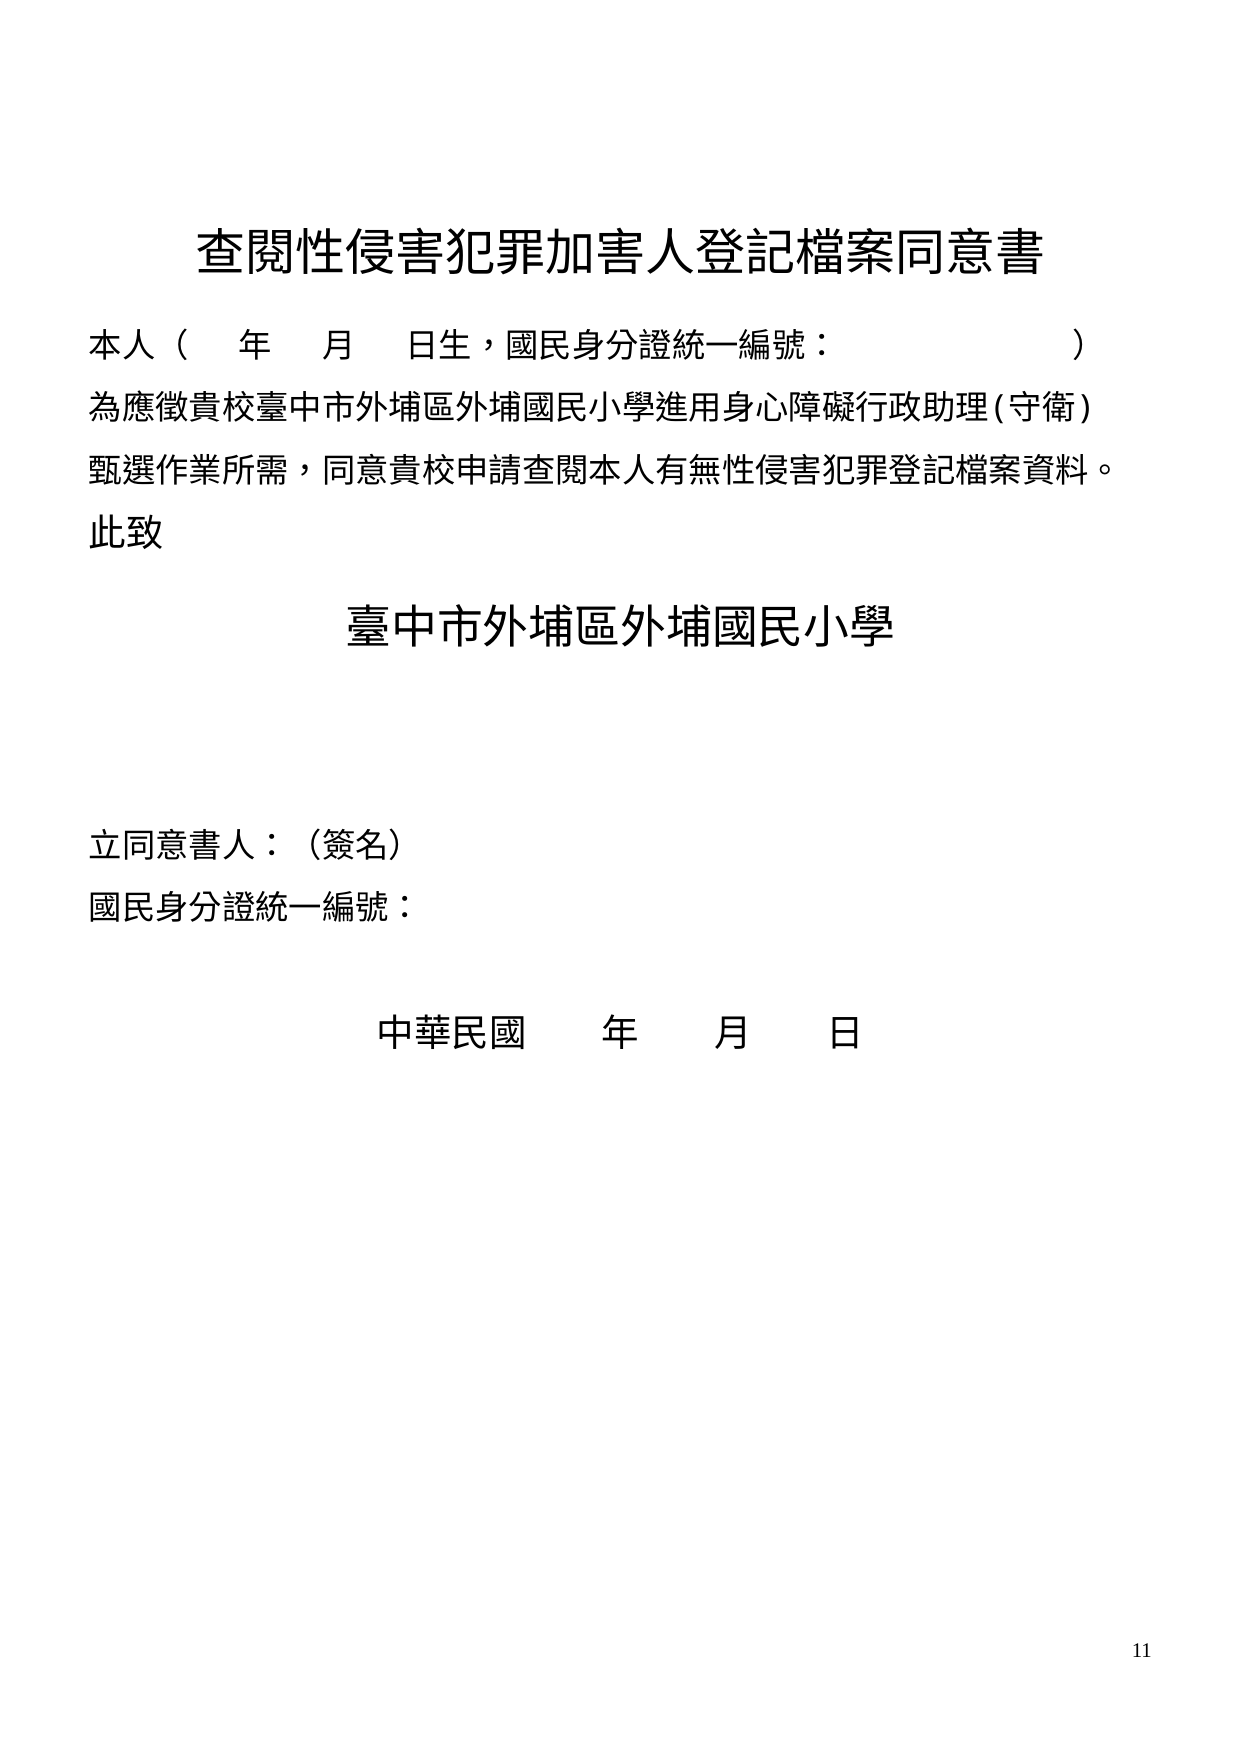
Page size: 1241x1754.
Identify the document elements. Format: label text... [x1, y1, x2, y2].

text 國民身分證統一編號： [89, 863, 1152, 926]
text 本人（ 年 月 日生，國民身分證統一編號： ） 為應徵貴校臺中市外埔區外埔國民小學進用身心障礙行政助理(守衛) 甄選作業所需，同意貴校申請查閱本人有無性侵害犯罪登記檔案資料。 [89, 301, 1152, 488]
text 查閱性侵害犯罪加害人登記檔案同意書 [89, 176, 1152, 301]
text 中華民國 年 月 日 [89, 988, 1152, 1051]
text 立同意書人：（簽名） [89, 801, 1152, 863]
text 此致 [89, 488, 1152, 551]
text 臺中市外埔區外埔國民小學 [89, 551, 1152, 676]
